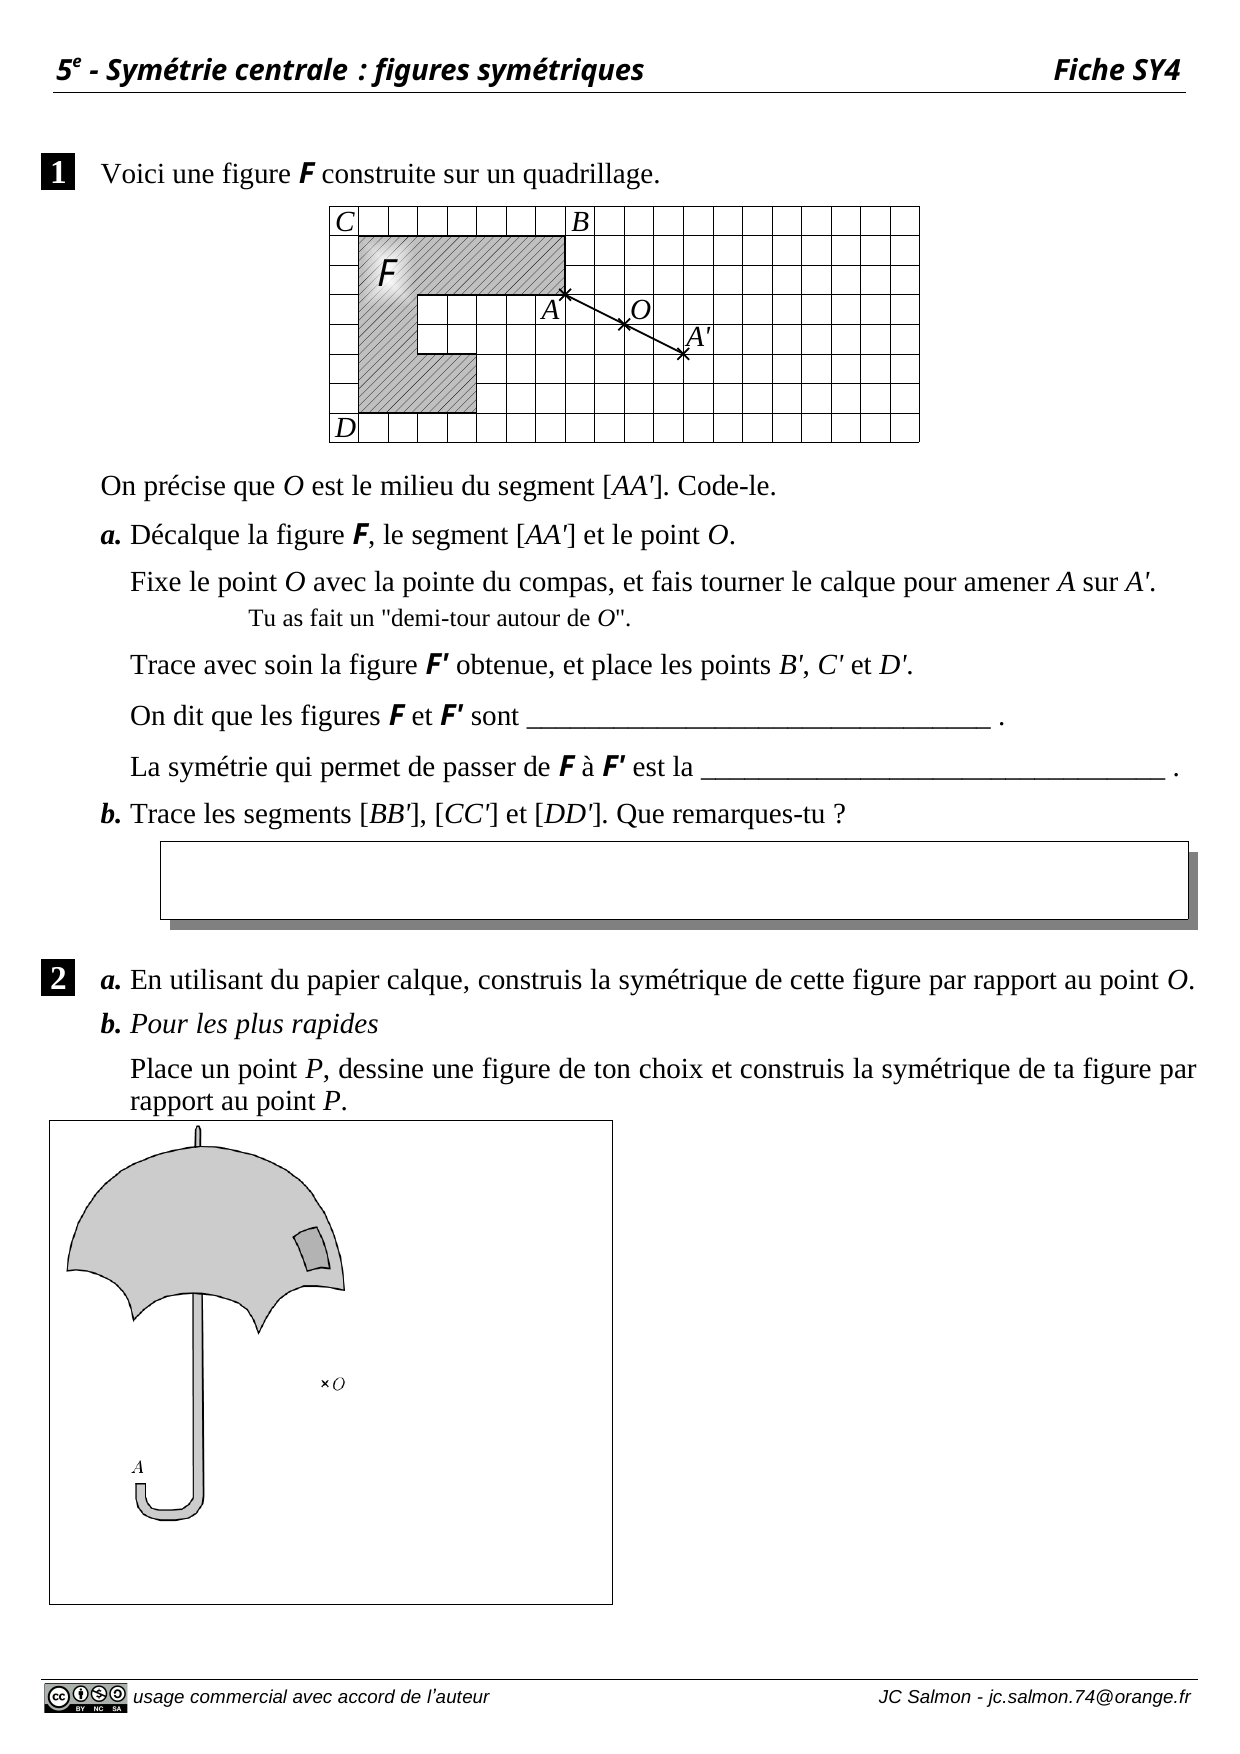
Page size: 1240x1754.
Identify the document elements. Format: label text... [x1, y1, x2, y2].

text On dit que les figures F et F' sont ________________________________ . [100, 694, 1198, 734]
table_header [620, 1117, 1198, 1607]
text On précise que O est le milieu du segment [AA']. Code-le. [100, 469, 1198, 502]
picture [44, 1683, 128, 1713]
text 1 Voici une figure F construite sur un quadrillage. [41, 152, 1198, 192]
text Tu as fait un "demi-tour autour de O". [218, 603, 1198, 631]
text a. Décalque la figure F, le segment [AA'] et le point O. [100, 514, 1198, 553]
text La symétrie qui permet de passer de F à F' est la ________________________________ . [100, 746, 1198, 785]
text 2 a. En utilisant du papier calque, construis la symétrique de cette figure par rapport au point O. [41, 959, 1198, 996]
text Fixe le point O avec la pointe du compas, et fais tourner le calque pour amener A sur A'. [100, 565, 1198, 597]
text b. Pour les plus rapides [100, 1008, 1198, 1040]
picture [51, 1123, 610, 1601]
table_header [41, 1117, 620, 1607]
text b. Trace les segments [BB'], [CC'] et [DD']. Que remarques-tu ? [100, 797, 1198, 829]
text Trace avec soin la figure F' obtenue, et place les points B', C' et D'. [100, 643, 1198, 683]
text Place un point P, dessine une figure de ton choix et construis la symétrique de ta figure par rapport au point P. [100, 1052, 1198, 1117]
